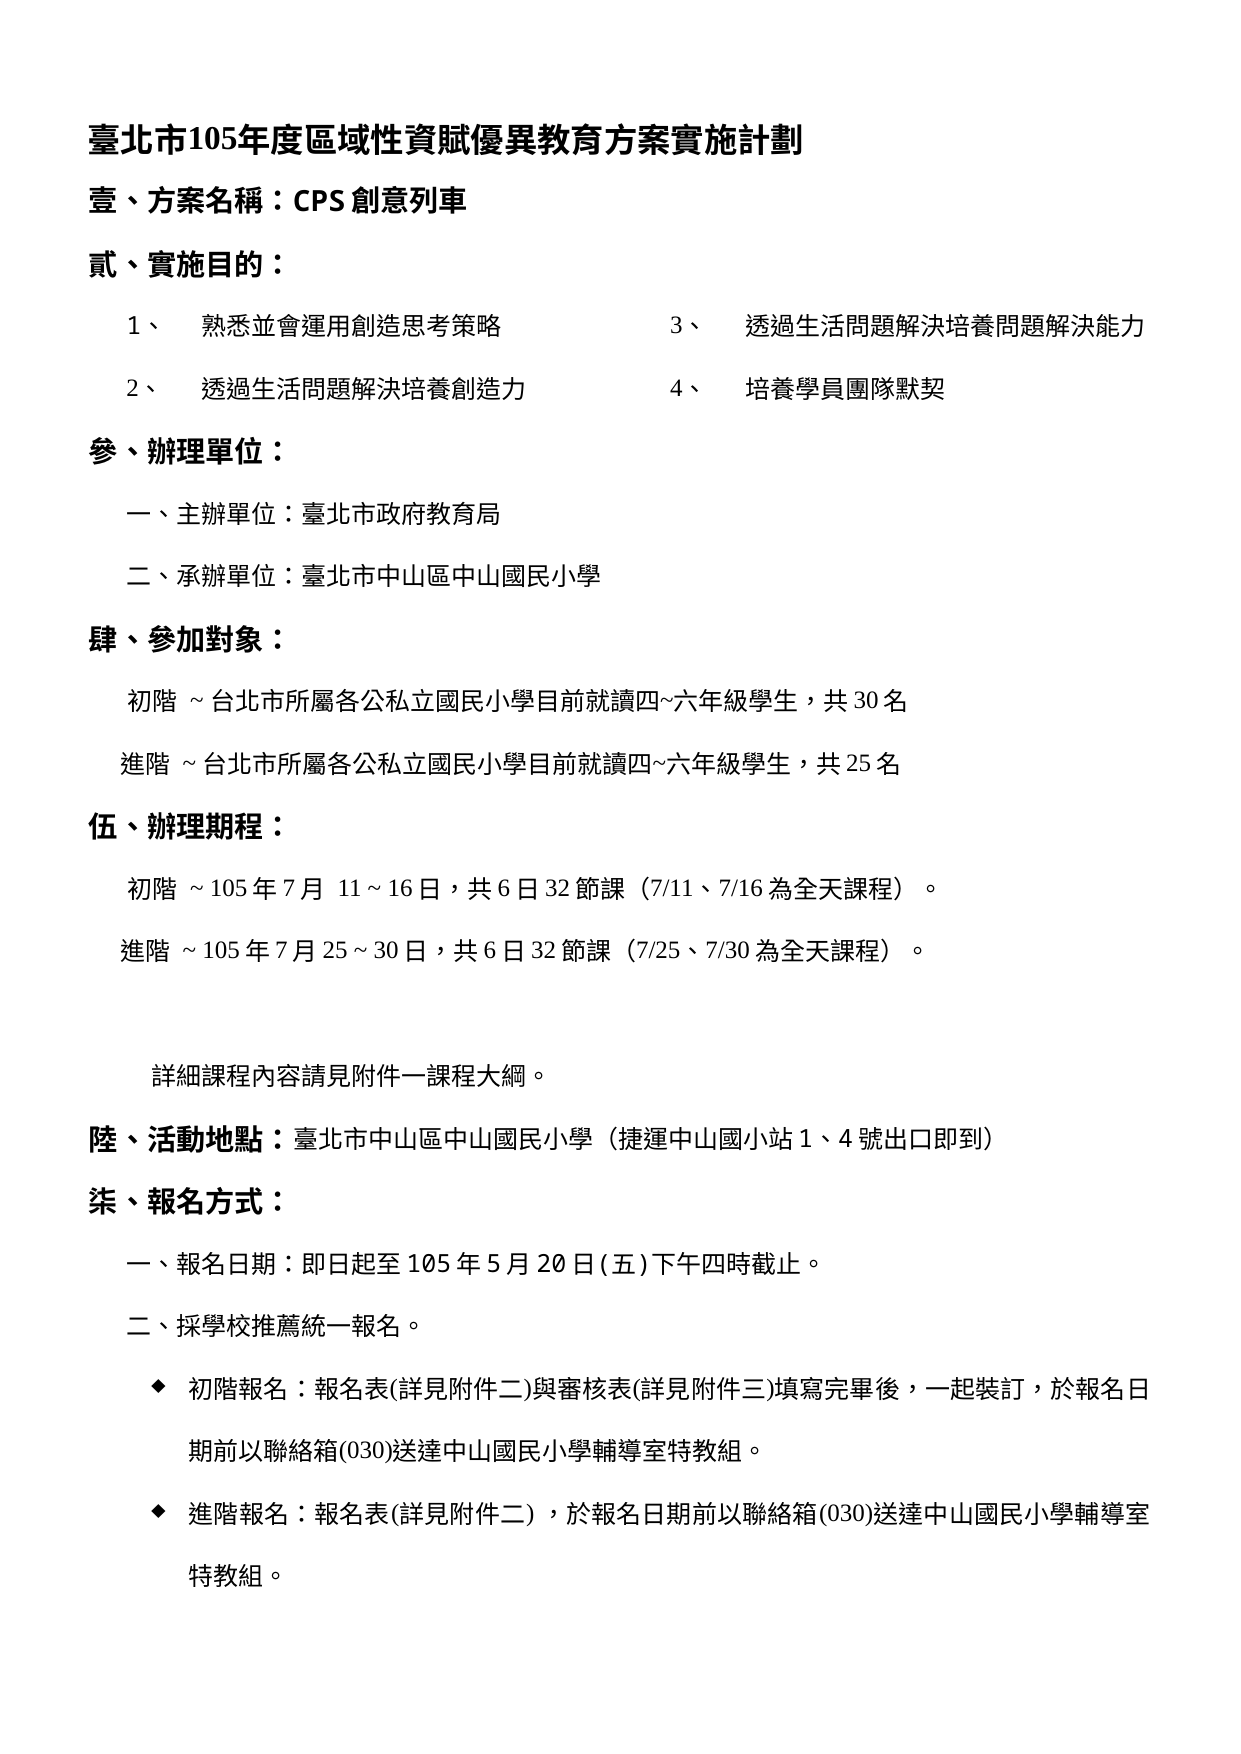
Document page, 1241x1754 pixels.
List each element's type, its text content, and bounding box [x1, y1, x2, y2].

list 進階報名：報名表(詳見附件二) ，於報名日期前以聯絡箱(030)送達中山國民小學輔導室特教組。 [151, 1471, 1152, 1596]
text 進階 ~ 台北市所屬各公私立國民小學目前就讀四~六年級學生，共25名 [89, 721, 1152, 783]
list 透過生活問題解決培養問題解決能力 [670, 283, 1152, 346]
text 壹、方案名稱：CPS創意列車 [89, 177, 1152, 220]
list 培養學員團隊默契 [670, 346, 1152, 408]
text 臺北市105年度區域性資賦優異教育方案實施計劃 [87, 96, 1152, 158]
list 初階報名：報名表(詳見附件二)與審核表(詳見附件三)填寫完畢後，一起裝訂，於報名日期前以聯絡箱(030)送達中山國民小學輔導室特教組。 [151, 1346, 1152, 1471]
text 詳細課程內容請見附件一課程大綱。 [89, 1033, 1152, 1096]
text 伍、辦理期程： [89, 783, 1152, 846]
text 陸、活動地點：臺北市中山區中山國民小學（捷運中山國小站1、4號出口即到） [89, 1096, 1152, 1158]
text 一、主辦單位：臺北市政府教育局 [126, 471, 1152, 533]
text 肆、參加對象： [89, 596, 1152, 658]
text 一、報名日期：即日起至105年5月20日(五)下午四時截止。 [126, 1221, 1152, 1283]
text 進階 ~ 105年7月25 ~ 30日，共6日32節課（7/25、7/30為全天課程）。 [89, 908, 1152, 971]
text 參、辦理單位： [89, 408, 1152, 471]
text 初階 ~ 105年7月 11 ~ 16日，共6日32節課（7/11、7/16為全天課程）。 [89, 846, 1152, 908]
text 柒、報名方式： [89, 1158, 1152, 1221]
text 二、採學校推薦統一報名。 [126, 1283, 1152, 1346]
text 二、承辦單位：臺北市中山區中山國民小學 [126, 533, 1152, 596]
text 初階 ~ 台北市所屬各公私立國民小學目前就讀四~六年級學生，共30名 [89, 658, 1152, 721]
list 熟悉並會運用創造思考策略 [126, 283, 608, 346]
text 貳、實施目的： [89, 221, 1152, 283]
list 透過生活問題解決培養創造力 [126, 346, 608, 408]
